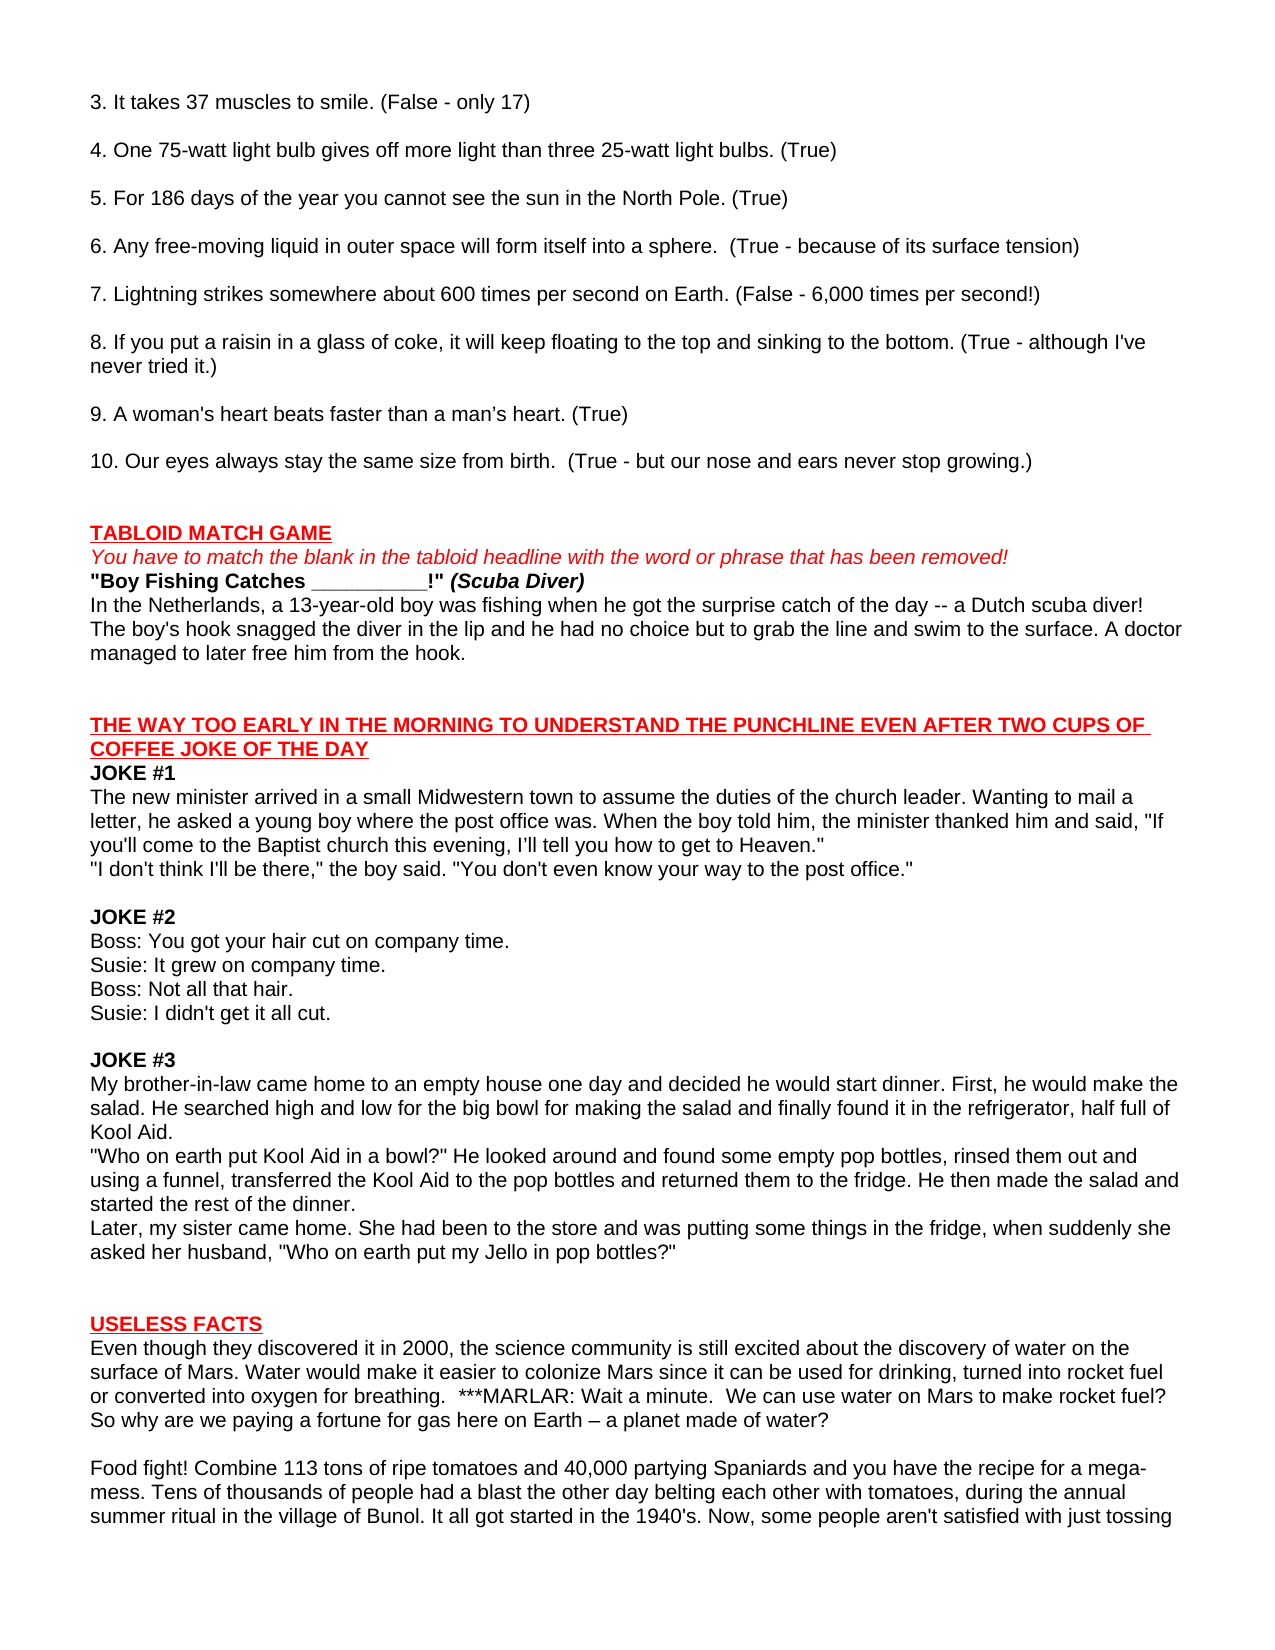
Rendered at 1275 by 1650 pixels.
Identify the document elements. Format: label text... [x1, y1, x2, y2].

text 5. For 186 days of the year you cannot see the sun in the North Pole. (True) [90, 186, 1185, 210]
text JOKE #3 [90, 1048, 1185, 1072]
text 3. It takes 37 muscles to smile. (False - only 17) [90, 90, 1185, 114]
text 9. A woman's heart beats faster than a man’s heart. (True) [90, 401, 1185, 425]
text You have to match the blank in the tabloid headline with the word or phrase that has been removed! [90, 545, 1185, 569]
text Even though they discovered it in 2000, the science community is still excited about the discovery of water on the surface of Mars. Water would make it easier to colonize Mars since it can be used for drinking, turned into rocket fuel or converted into oxygen for breathing. ***MARLAR: Wait a minute. We can use water on Mars to make rocket fuel? So why are we paying a fortune for gas here on Earth – a planet made of water? [90, 1336, 1185, 1432]
text Boss: You got your hair cut on company time. [90, 928, 1185, 952]
text 7. Lightning strikes somewhere about 600 times per second on Earth. (False - 6,000 times per second!) [90, 282, 1185, 306]
text Susie: I didn't get it all cut. [90, 1000, 1185, 1024]
text "I don't think I'll be there," the boy said. "You don't even know your way to the post office." [90, 857, 1185, 881]
text 6. Any free-moving liquid in outer space will form itself into a sphere. (True - because of its surface tension) [90, 234, 1185, 258]
text "Boy Fishing Catches __________!" (Scuba Diver) [90, 569, 1185, 593]
text The new minister arrived in a small Midwestern town to assume the duties of the church leader. Wanting to mail a letter, he asked a young boy where the post office was. When the boy told him, the minister thanked him and said, "If you'll come to the Baptist church this evening, I’ll tell you how to get to Heaven." [90, 785, 1185, 857]
text My brother-in-law came home to an empty house one day and decided he would start dinner. First, he would make the salad. He searched high and low for the big bowl for making the salad and finally found it in the refrigerator, half full of Kool Aid. [90, 1072, 1185, 1144]
text Food fight! Combine 113 tons of ripe tomatoes and 40,000 partying Spaniards and you have the recipe for a mega-mess. Tens of thousands of people had a blast the other day belting each other with tomatoes, during the annual summer ritual in the village of Bunol. It all got started in the 1940's. Now, some people aren't satisfied with just tossing [90, 1456, 1185, 1528]
text Later, my sister came home. She had been to the store and was putting some things in the fridge, when suddenly she asked her husband, "Who on earth put my Jello in pop bottles?" [90, 1216, 1185, 1264]
text 4. One 75-watt light bulb gives off more light than three 25-watt light bulbs. (True) [90, 138, 1185, 162]
text Boss: Not all that hair. [90, 976, 1185, 1000]
text USELESS FACTS [90, 1312, 1185, 1336]
text 8. If you put a raisin in a glass of coke, it will keep floating to the top and sinking to the bottom. (True - although I've never tried it.) [90, 329, 1185, 377]
text In the Netherlands, a 13-year-old boy was fishing when he got the surprise catch of the day -- a Dutch scuba diver! The boy's hook snagged the diver in the lip and he had no choice but to grab the line and swim to the surface. A doctor managed to later free him from the hook. [90, 593, 1185, 665]
text "Who on earth put Kool Aid in a bowl?" He looked around and found some empty pop bottles, rinsed them out and using a funnel, transferred the Kool Aid to the pop bottles and returned them to the fridge. He then made the salad and started the rest of the dinner. [90, 1144, 1185, 1216]
text THE WAY TOO EARLY IN THE MORNING TO UNDERSTAND THE PUNCHLINE EVEN AFTER TWO CUPS OF COFFEE JOKE OF THE DAY [90, 713, 1185, 761]
text 10. Our eyes always stay the same size from birth. (True - but our nose and ears never stop growing.) [90, 449, 1185, 473]
text TABLOID MATCH GAME [90, 521, 1185, 545]
text JOKE #1 [90, 761, 1185, 785]
text Susie: It grew on company time. [90, 952, 1185, 976]
text JOKE #2 [90, 904, 1185, 928]
